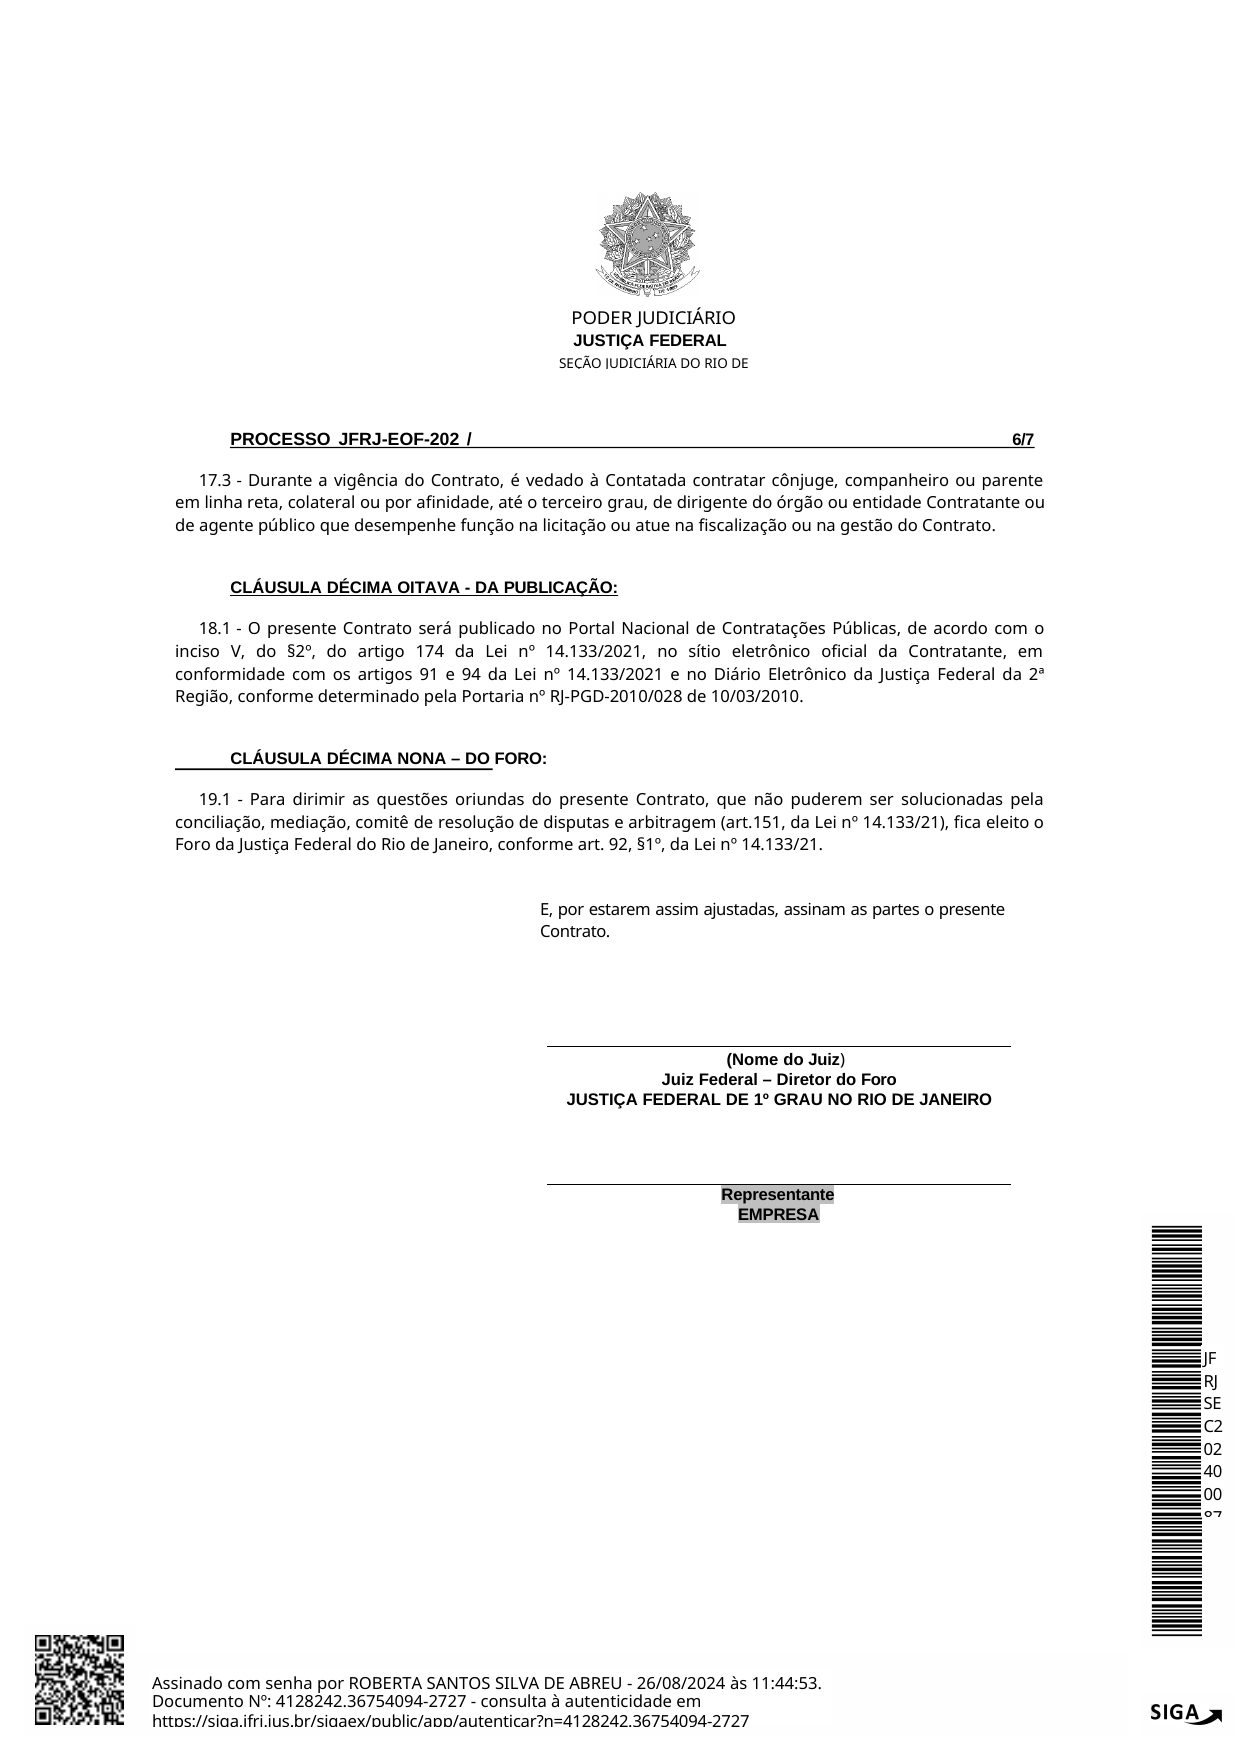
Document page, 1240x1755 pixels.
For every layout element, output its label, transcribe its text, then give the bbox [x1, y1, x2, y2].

text Representante EMPRESA [721, 1185, 913, 1223]
list - Para dirimir as questões oriundas do presente Contrato, que não puderem ser solucionadas pela conciliação, mediação, comitê de resolução de disputas e arbitragem (art.151, da Lei nº 14.133/21), fica eleito o Foro da Justiça Federal do Rio de Janeiro, conforme art. 92, §1º, da Lei nº 14.133/21. [175, 787, 1045, 856]
subtitle CLÁUSULA DÉCIMA OITAVA - DA PUBLICAÇÃO: [230, 578, 1073, 597]
text Juiz Federal – Diretor do Foro [486, 1070, 1073, 1089]
list - Durante a vigência do Contrato, é vedado à Contatada contratar cônjuge, companheiro ou parente em linha reta, colateral ou por afinidade, até o terceiro grau, de dirigente do órgão ou entidade Contratante ou de agente público que desempenhe função na licitação ou atue na fiscalização ou na gestão do Contrato. [175, 468, 1045, 536]
text E, por estarem assim ajustadas, assinam as partes o presente Contrato. [540, 897, 1073, 943]
subtitle PROCESSO JFRJ-EOF-202 / 6/7 [230, 428, 1073, 449]
text (Nome do Juiz) [726, 1043, 1073, 1070]
text JUSTIÇA FEDERAL DE 1º GRAU NO RIO DE JANEIRO [486, 1089, 1073, 1108]
list - O presente Contrato será publicado no Portal Nacional de Contratações Públicas, de acordo com o inciso V, do §2º, do artigo 174 da Lei nº 14.133/2021, no sítio eletrônico oficial da Contratante, em conformidade com os artigos 91 e 94 da Lei nº 14.133/2021 e no Diário Eletrônico da Justiça Federal da 2ª Região, conforme determinado pela Portaria nº RJ-PGD-2010/028 de 10/03/2010. [175, 617, 1045, 707]
text CLÁUSULA DÉCIMA NONA – DO FORO: [230, 749, 1073, 768]
text JFRJSEC202400087A [1203, 1347, 1224, 1517]
